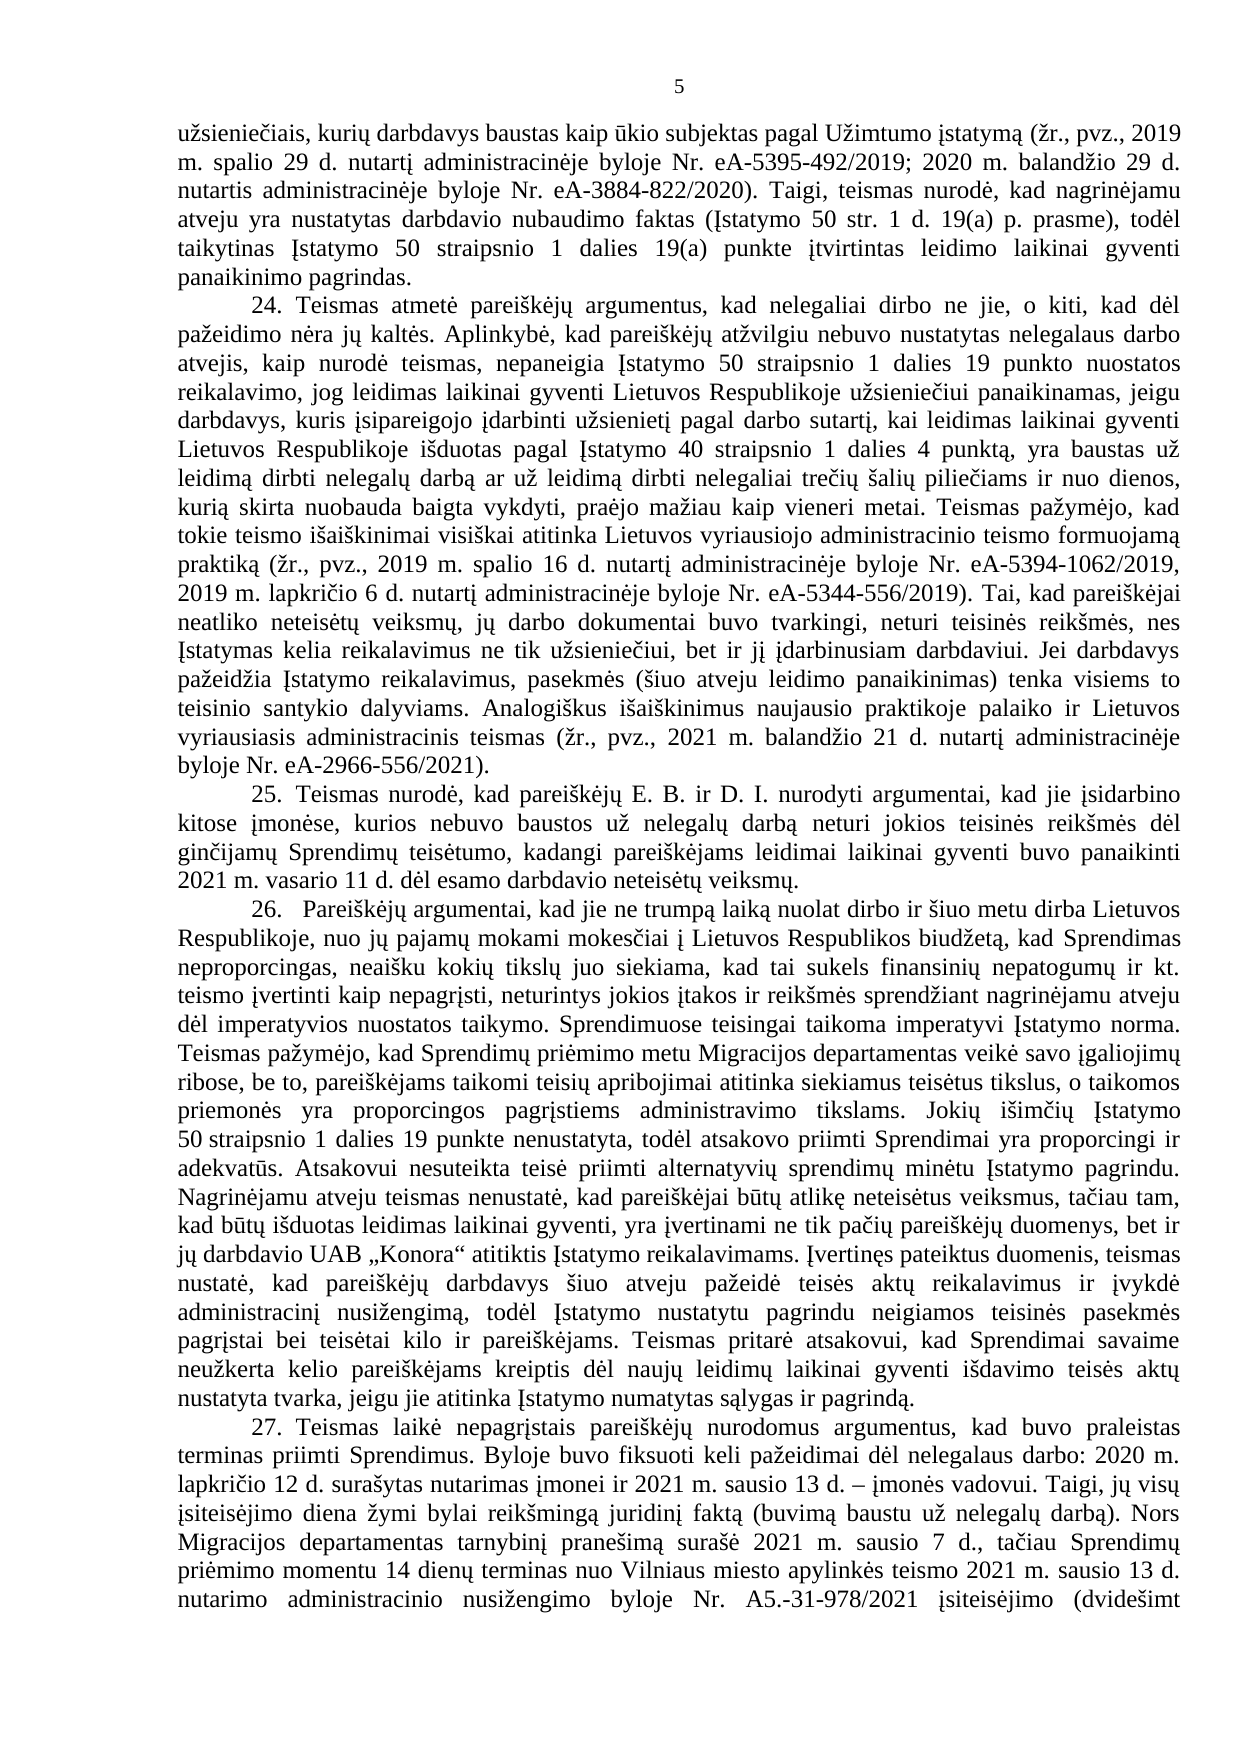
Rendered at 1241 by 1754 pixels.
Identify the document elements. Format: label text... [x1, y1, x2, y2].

text 27. Teismas laikė nepagrįstais pareiškėjų nurodomus argumentus, kad buvo praleistas terminas priimti Sprendimus. Byloje buvo fiksuoti keli pažeidimai dėl nelegalaus darbo: 2020 m. lapkričio 12 d. surašytas nutarimas įmonei ir 2021 m. sausio 13 d. – įmonės vadovui. Taigi, jų visų įsiteisėjimo diena žymi bylai reikšmingą juridinį faktą (buvimą baustu už nelegalų darbą). Nors Migracijos departamentas tarnybinį pranešimą surašė 2021 m. sausio 7 d., tačiau Sprendimų priėmimo momentu 14 dienų terminas nuo Vilniaus miesto apylinkės teismo 2021 m. sausio 13 d. nutarimo administracinio nusižengimo byloje Nr. A5.-31-978/2021 įsiteisėjimo (dvidešimt [177, 1412, 1181, 1613]
text 25. Teismas nurodė, kad pareiškėjų E. B. ir D. I. nurodyti argumentai, kad jie įsidarbino kitose įmonėse, kurios nebuvo baustos už nelegalų darbą neturi jokios teisinės reikšmės dėl ginčijamų Sprendimų teisėtumo, kadangi pareiškėjams leidimai laikinai gyventi buvo panaikinti 2021 m. vasario 11 d. dėl esamo darbdavio neteisėtų veiksmų. [177, 779, 1181, 894]
text užsieniečiais, kurių darbdavys baustas kaip ūkio subjektas pagal Užimtumo įstatymą (žr., pvz., 2019 m. spalio 29 d. nutartį administracinėje byloje Nr. eA-5395-492/2019; 2020 m. balandžio 29 d. nutartis administracinėje byloje Nr. eA-3884-822/2020). Taigi, teismas nurodė, kad nagrinėjamu atveju yra nustatytas darbdavio nubaudimo faktas (Įstatymo 50 str. 1 d. 19(a) p. prasme), todėl taikytinas Įstatymo 50 straipsnio 1 dalies 19(a) punkte įtvirtintas leidimo laikinai gyventi panaikinimo pagrindas. [177, 118, 1181, 291]
text 26. Pareiškėjų argumentai, kad jie ne trumpą laiką nuolat dirbo ir šiuo metu dirba Lietuvos Respublikoje, nuo jų pajamų mokami mokesčiai į Lietuvos Respublikos biudžetą, kad Sprendimas neproporcingas, neaišku kokių tikslų juo siekiama, kad tai sukels finansinių nepatogumų ir kt. teismo įvertinti kaip nepagrįsti, neturintys jokios įtakos ir reikšmės sprendžiant nagrinėjamu atveju dėl imperatyvios nuostatos taikymo. Sprendimuose teisingai taikoma imperatyvi Įstatymo norma. Teismas pažymėjo, kad Sprendimų priėmimo metu Migracijos departamentas veikė savo įgaliojimų ribose, be to, pareiškėjams taikomi teisių apribojimai atitinka siekiamus teisėtus tikslus, o taikomos priemonės yra proporcingos pagrįstiems administravimo tikslams. Jokių išimčių Įstatymo 50 straipsnio 1 dalies 19 punkte nenustatyta, todėl atsakovo priimti Sprendimai yra proporcingi ir adekvatūs. Atsakovui nesuteikta teisė priimti alternatyvių sprendimų minėtu Įstatymo pagrindu. Nagrinėjamu atveju teismas nenustatė, kad pareiškėjai būtų atlikę neteisėtus veiksmus, tačiau tam, kad būtų išduotas leidimas laikinai gyventi, yra įvertinami ne tik pačių pareiškėjų duomenys, bet ir jų darbdavio UAB „Konora“ atitiktis Įstatymo reikalavimams. Įvertinęs pateiktus duomenis, teismas nustatė, kad pareiškėjų darbdavys šiuo atveju pažeidė teisės aktų reikalavimus ir įvykdė administracinį nusižengimą, todėl Įstatymo nustatytu pagrindu neigiamos teisinės pasekmės pagrįstai bei teisėtai kilo ir pareiškėjams. Teismas pritarė atsakovui, kad Sprendimai savaime neužkerta kelio pareiškėjams kreiptis dėl naujų leidimų laikinai gyventi išdavimo teisės aktų nustatyta tvarka, jeigu jie atitinka Įstatymo numatytas sąlygas ir pagrindą. [177, 894, 1181, 1412]
text 24. Teismas atmetė pareiškėjų argumentus, kad nelegaliai dirbo ne jie, o kiti, kad dėl pažeidimo nėra jų kaltės. Aplinkybė, kad pareiškėjų atžvilgiu nebuvo nustatytas nelegalaus darbo atvejis, kaip nurodė teismas, nepaneigia Įstatymo 50 straipsnio 1 dalies 19 punkto nuostatos reikalavimo, jog leidimas laikinai gyventi Lietuvos Respublikoje užsieniečiui panaikinamas, jeigu darbdavys, kuris įsipareigojo įdarbinti užsienietį pagal darbo sutartį, kai leidimas laikinai gyventi Lietuvos Respublikoje išduotas pagal Įstatymo 40 straipsnio 1 dalies 4 punktą, yra baustas už leidimą dirbti nelegalų darbą ar už leidimą dirbti nelegaliai trečių šalių piliečiams ir nuo dienos, kurią skirta nuobauda baigta vykdyti, praėjo mažiau kaip vieneri metai. Teismas pažymėjo, kad tokie teismo išaiškinimai visiškai atitinka Lietuvos vyriausiojo administracinio teismo formuojamą praktiką (žr., pvz., 2019 m. spalio 16 d. nutartį administracinėje byloje Nr. eA-5394-1062/2019, 2019 m. lapkričio 6 d. nutartį administracinėje byloje Nr. eA-5344-556/2019). Tai, kad pareiškėjai neatliko neteisėtų veiksmų, jų darbo dokumentai buvo tvarkingi, neturi teisinės reikšmės, nes Įstatymas kelia reikalavimus ne tik užsieniečiui, bet ir jį įdarbinusiam darbdaviui. Jei darbdavys pažeidžia Įstatymo reikalavimus, pasekmės (šiuo atveju leidimo panaikinimas) tenka visiems to teisinio santykio dalyviams. Analogiškus išaiškinimus naujausio praktikoje palaiko ir Lietuvos vyriausiasis administracinis teismas (žr., pvz., 2021 m. balandžio 21 d. nutartį administracinėje byloje Nr. eA-2966-556/2021). [177, 291, 1181, 779]
